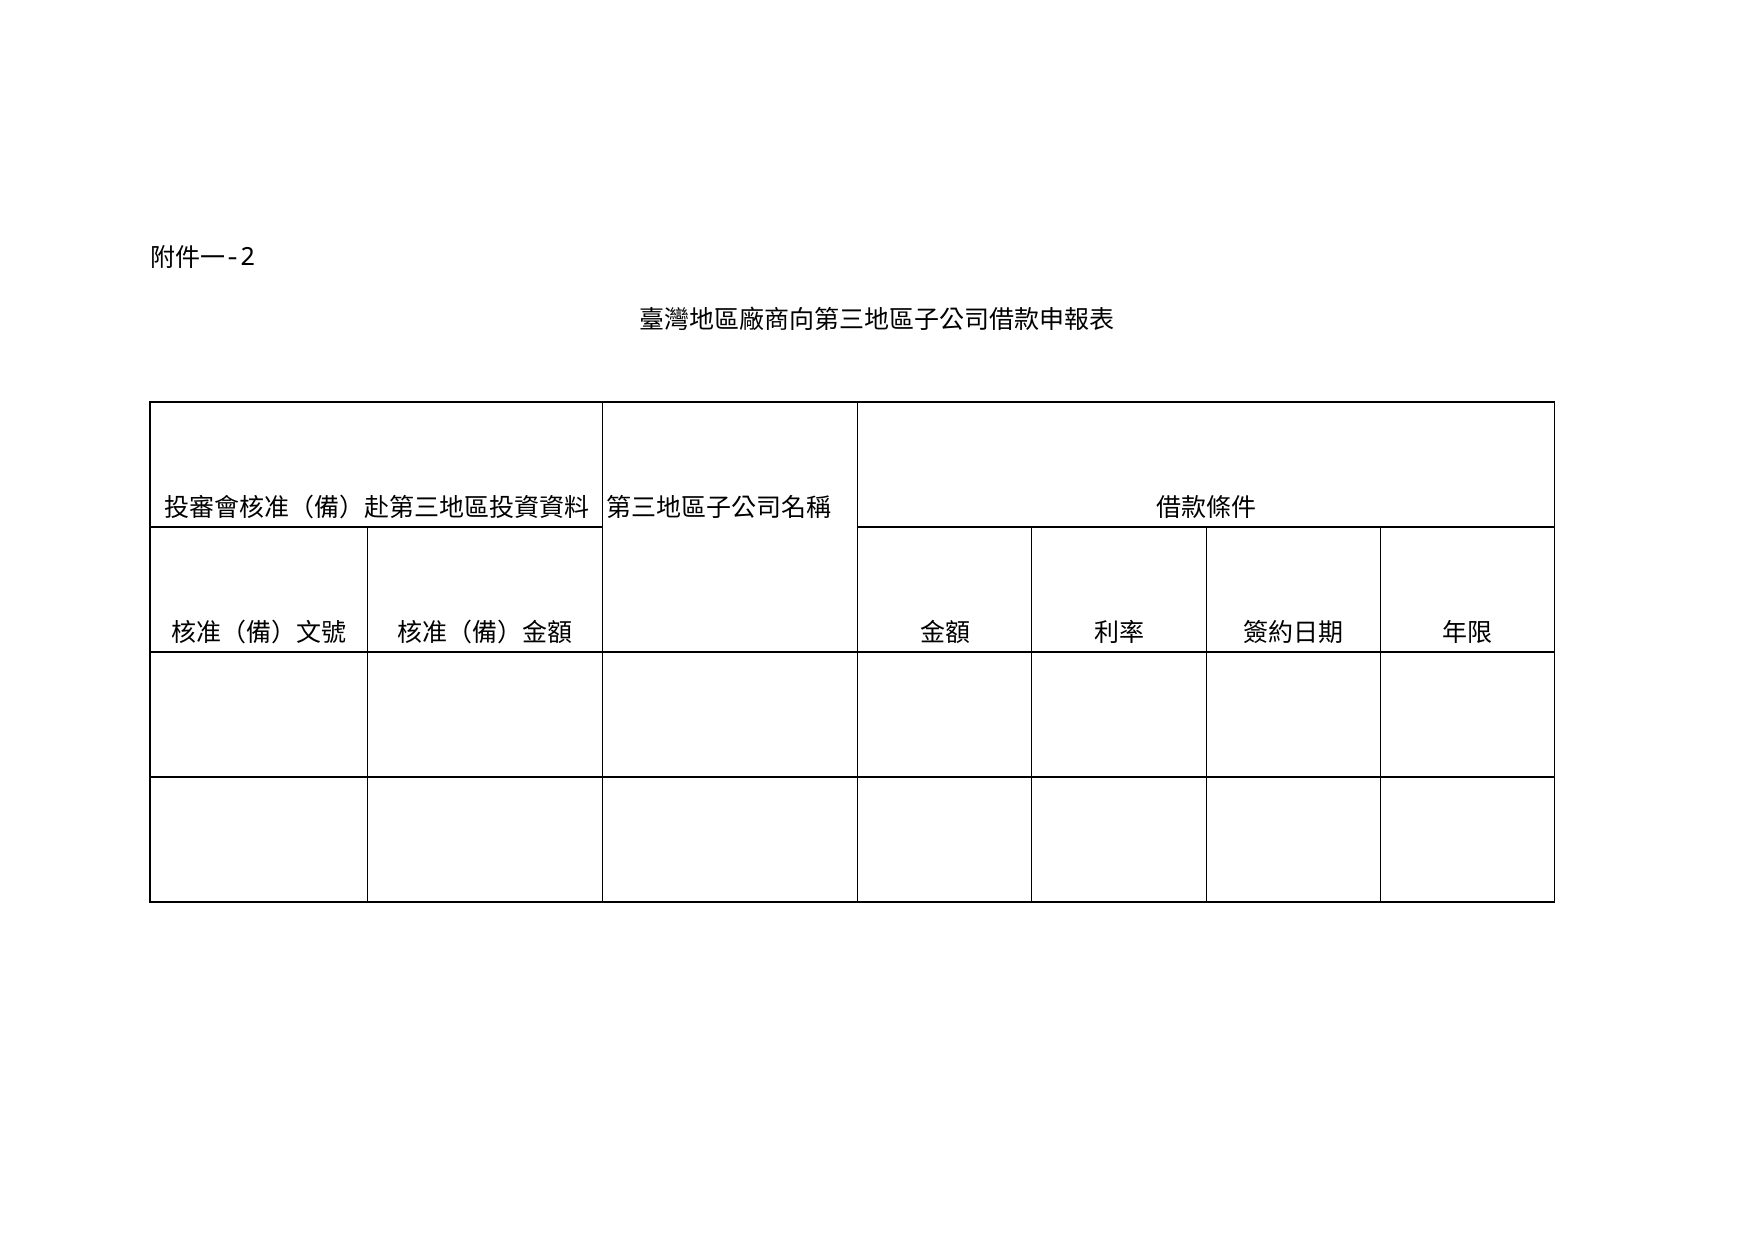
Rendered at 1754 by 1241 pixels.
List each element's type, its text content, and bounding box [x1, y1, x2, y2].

table_cell 金額 [858, 528, 1031, 651]
table_header 投審會核准（備）赴第三地區投資資料 [151, 403, 602, 526]
table_cell 核准（備）金額 [368, 528, 602, 651]
table_cell [858, 653, 1031, 776]
table_cell [151, 653, 367, 776]
table_header 第三地區子公司名稱 [603, 403, 857, 651]
table_cell [858, 778, 1031, 901]
table_cell [1207, 653, 1380, 776]
text 臺灣地區廠商向第三地區子公司借款申報表 [150, 276, 1604, 339]
table_cell [1207, 778, 1380, 901]
table_cell 年限 [1381, 528, 1554, 651]
table_cell [151, 778, 367, 901]
table_cell [368, 653, 602, 776]
table_cell 核准（備）文號 [151, 528, 367, 651]
table_cell [1032, 653, 1206, 776]
table_cell [368, 778, 602, 901]
table_cell 利率 [1032, 528, 1206, 651]
table_cell [603, 653, 857, 776]
table_cell [603, 778, 857, 901]
table_cell [1381, 778, 1554, 901]
table_cell 簽約日期 [1207, 528, 1380, 651]
table_header 借款條件 [858, 403, 1554, 526]
table_cell [1381, 653, 1554, 776]
table_cell [1032, 778, 1206, 901]
text 附件一-2 [150, 214, 1604, 276]
